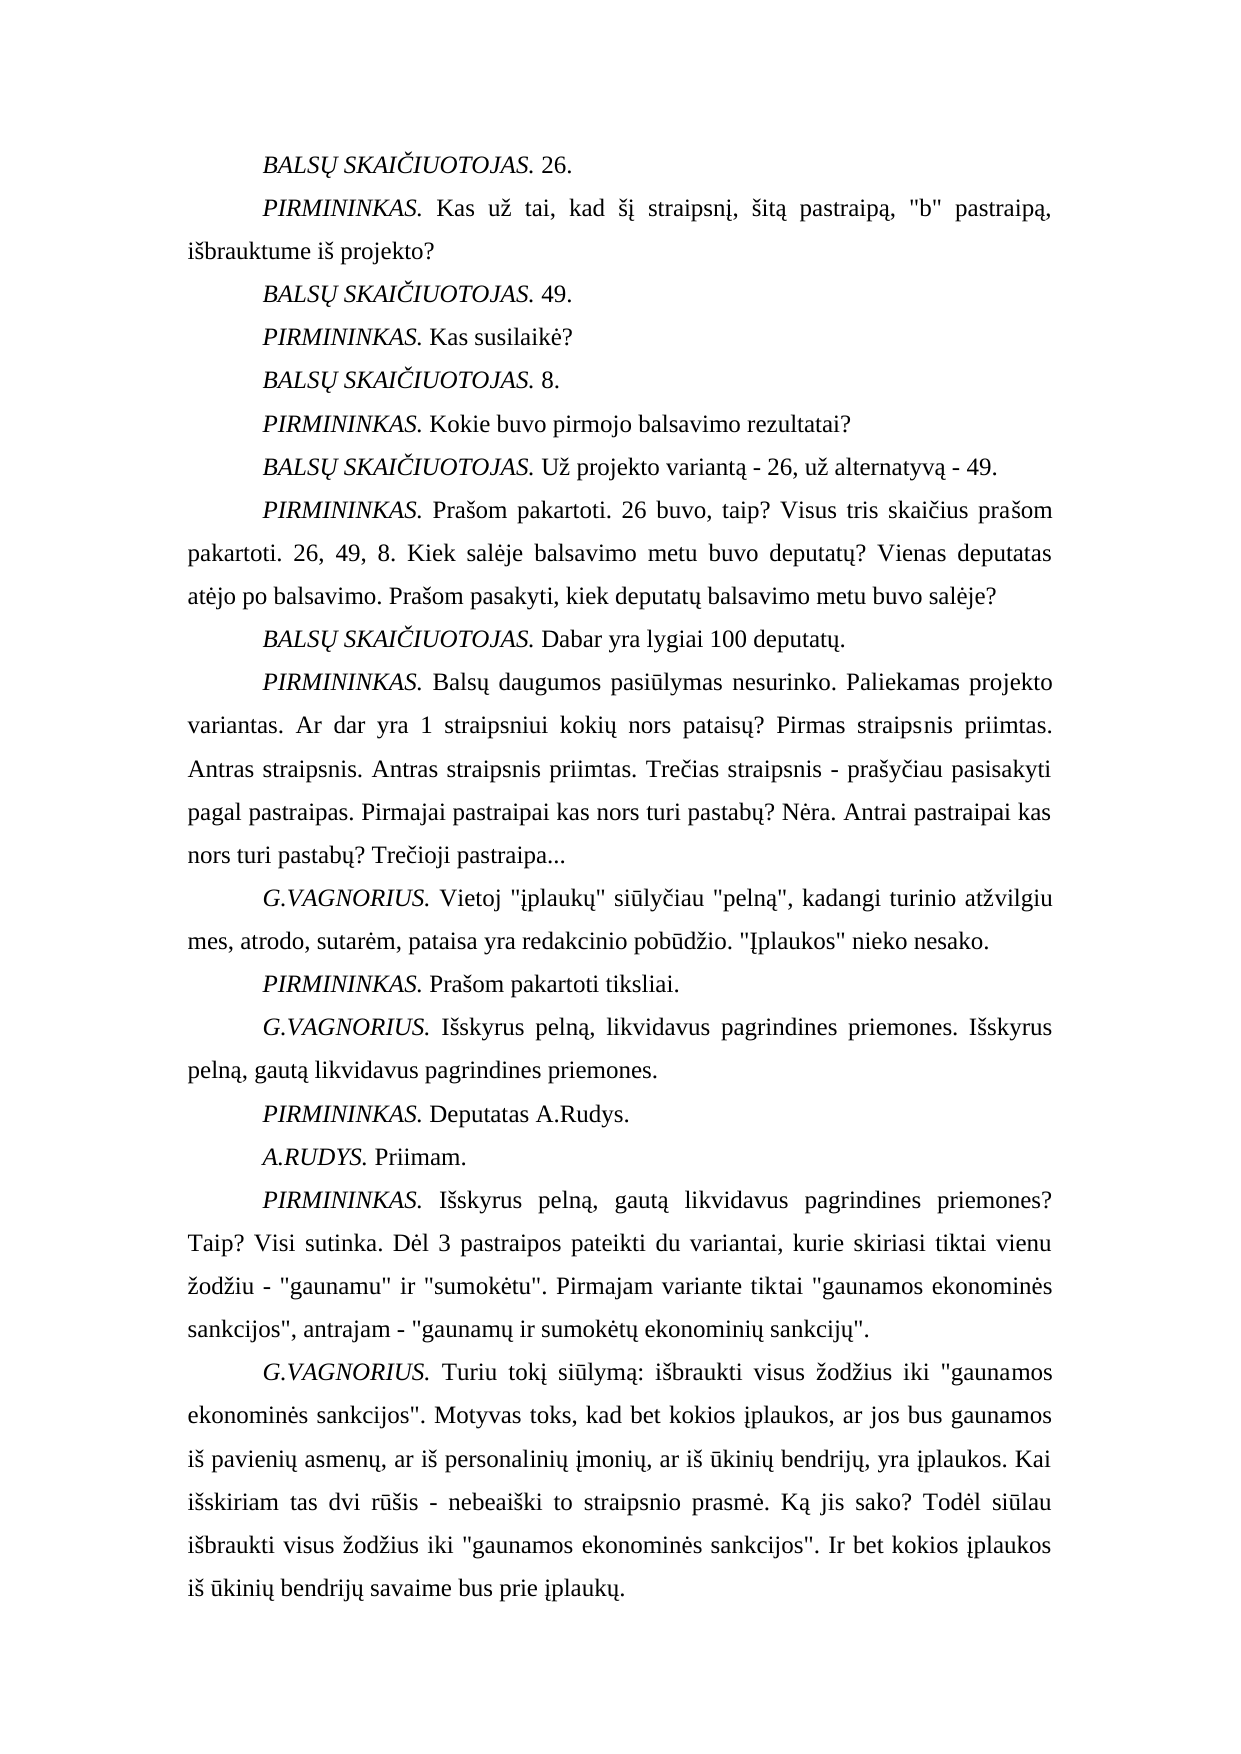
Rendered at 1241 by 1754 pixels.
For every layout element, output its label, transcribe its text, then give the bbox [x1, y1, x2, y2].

text BALSŲ SKAIČIUOTOJAS. Dabar yra lygiai 100 deputatų. [187, 624, 1053, 653]
text BALSŲ SKAIČIUOTOJAS. 26. [187, 150, 1053, 179]
text BALSŲ SKAIČIUOTOJAS. Už projekto variantą - 26, už alternatyvą - 49. [187, 452, 1053, 481]
text PIRMININKAS. Deputatas A.Rudys. [187, 1099, 1053, 1127]
text G.VAGNORIUS. Vietoj "įplaukų" siūlyčiau "pelną", kadangi turinio atž­vilgiu mes, atrodo, sutarėm, pataisa yra redakcinio pobūdžio. "Įplaukos" nieko nesako. [187, 883, 1053, 955]
text PIRMININKAS. Kas susilaikė? [187, 322, 1053, 351]
text A.RUDYS. Priimam. [187, 1142, 1053, 1171]
text PIRMININKAS. Išskyrus pelną, gautą likvidavus pagrindines priemones? Taip? Visi sutinka. Dėl 3 pastraipos pateikti du variantai, kurie skiriasi tiktai vienu žodžiu - "gaunamu" ir "sumokėtu". Pirmajam variante tik­tai "gaunamos ekonominės sankcijos", antrajam - "gaunamų ir sumokėtų ekonominių sankcijų". [187, 1185, 1053, 1343]
text PIRMININKAS. Balsų daugumos pasiūlymas nesurinko. Paliekamas pro­jekto variantas. Ar dar yra 1 straipsniui kokių nors pataisų? Pirmas straips­nis priimtas. Antras straipsnis. Antras straipsnis priimtas. Trečias straipsnis - prašyčiau pasisakyti pagal pastraipas. Pirmajai pastraipai kas nors turi pastabų? Nėra. Antrai pastraipai kas nors turi pastabų? Trečioji pastraipa... [187, 667, 1053, 869]
text PIRMININKAS. Kas už tai, kad šį straipsnį, šitą pastraipą, "b" pastraipą, išbrauktume iš projekto? [187, 193, 1053, 265]
text PIRMININKAS. Kokie buvo pirmojo balsavimo rezultatai? [187, 409, 1053, 437]
text BALSŲ SKAIČIUOTOJAS. 49. [187, 279, 1053, 308]
text BALSŲ SKAIČIUOTOJAS. 8. [187, 366, 1053, 394]
text PIRMININKAS. Prašom pakartoti. 26 buvo, taip? Visus tris skaičius pra­šom pakartoti. 26, 49, 8. Kiek salėje balsavimo metu buvo deputatų? Vienas deputatas atėjo po balsavimo. Prašom pasakyti, kiek deputatų balsavimo metu buvo salėje? [187, 495, 1053, 610]
text G.VAGNORIUS. Išskyrus pelną, likvidavus pagrindines priemones. Išskyrus pelną, gautą likvidavus pagrindines priemones. [187, 1012, 1053, 1084]
text G.VAGNORIUS. Turiu tokį siūlymą: išbraukti visus žodžius iki "gauna­mos ekonominės sankcijos". Motyvas toks, kad bet kokios įplaukos, ar jos bus gaunamos iš pavienių asmenų, ar iš personalinių įmonių, ar iš ūkinių bendrijų, yra įplaukos. Kai išskiriam tas dvi rūšis - nebeaiški to straipsnio prasmė. Ką jis sako? Todėl siūlau išbraukti visus žodžius iki "gaunamos ekonominės sankcijos". Ir bet kokios įplaukos iš ūkinių bendrijų savaime bus prie įplaukų. [187, 1357, 1053, 1602]
text PIRMININKAS. Prašom pakartoti tiksliai. [187, 969, 1053, 998]
